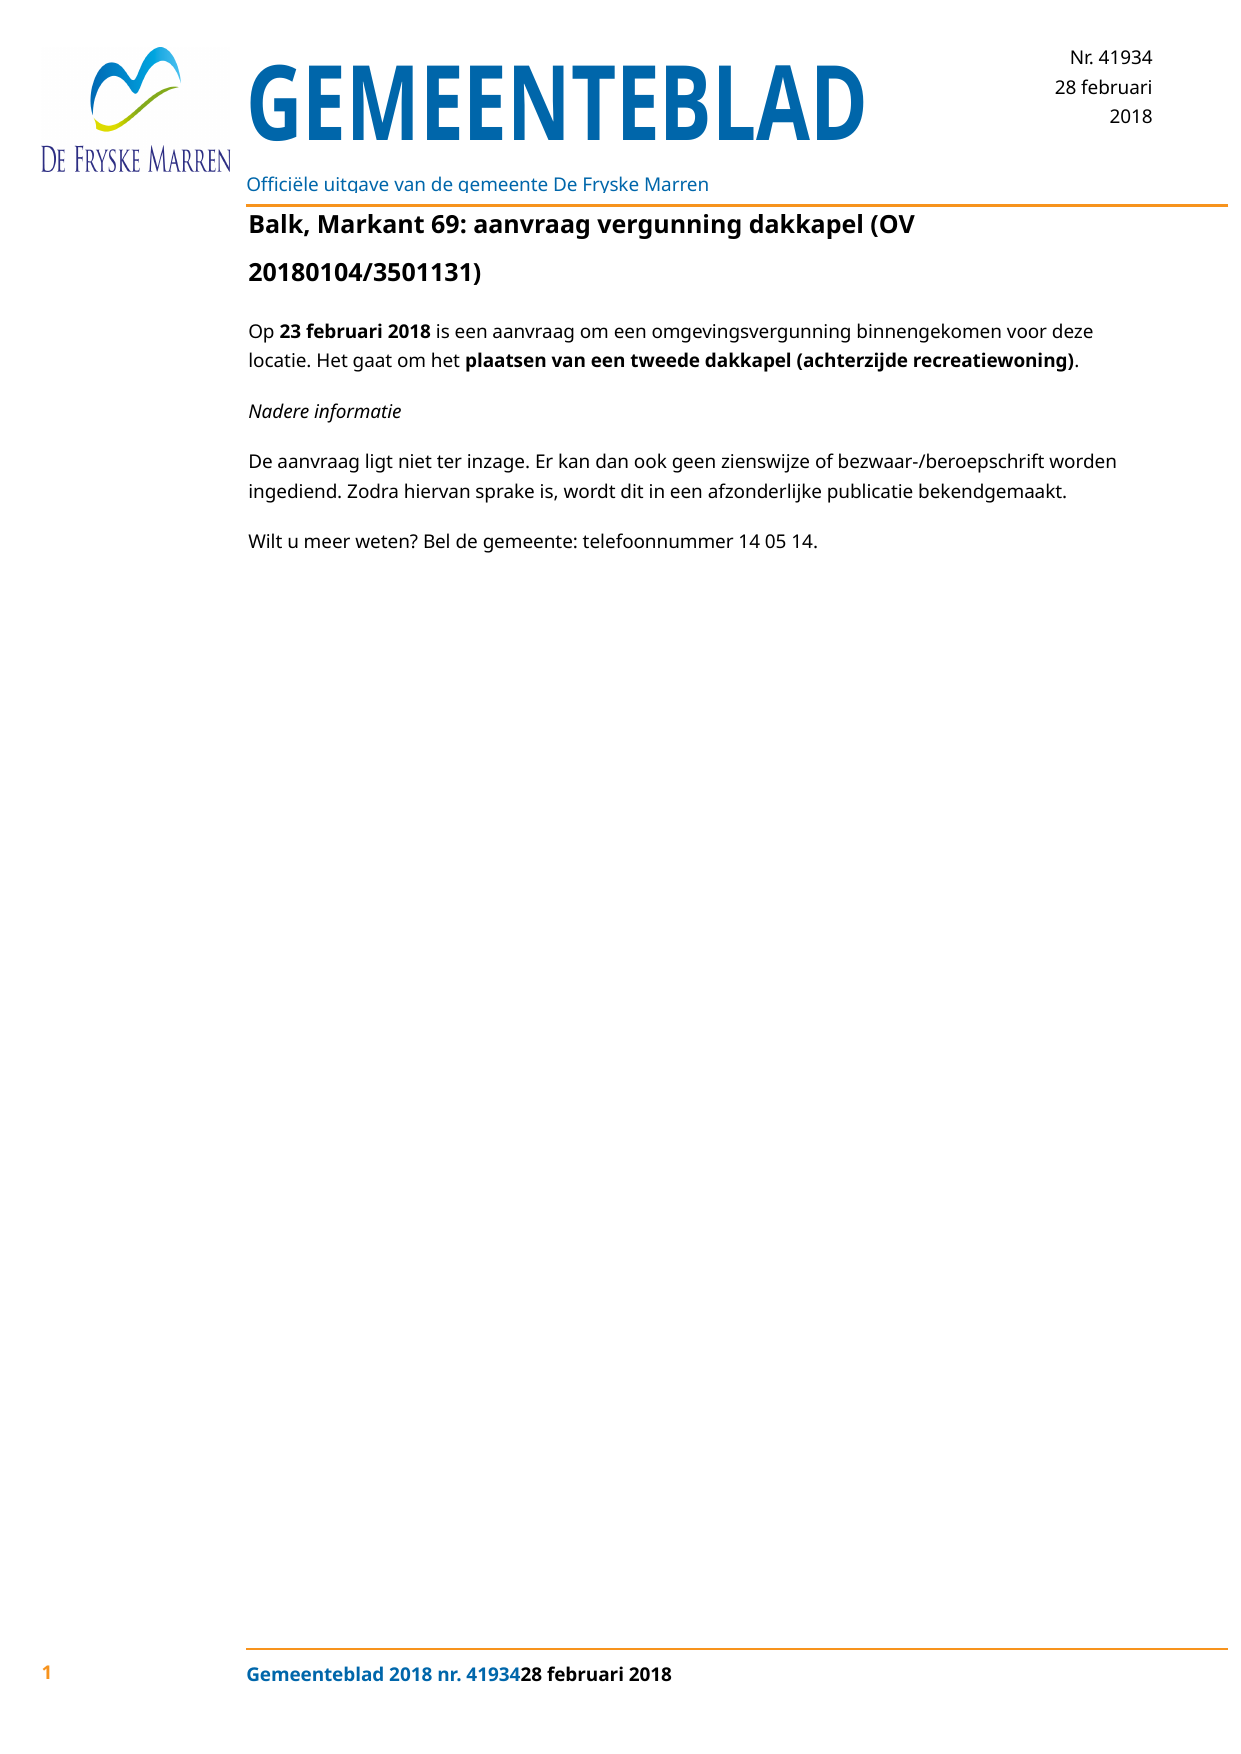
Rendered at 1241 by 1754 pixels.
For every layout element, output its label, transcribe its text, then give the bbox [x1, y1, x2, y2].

text Wilt u meer weten? Bel de gemeente: telefoonnummer 14 05 14. [248, 528, 1152, 554]
text Balk, Markant 69: aanvraag vergunning dakkapel (OV 20180104/3501131) [248, 207, 1152, 288]
picture [41, 47, 231, 172]
text Nadere informatie [248, 398, 1152, 424]
text De aanvraag ligt niet ter inzage. Er kan dan ook geen zienswijze of bezwaar-/beroepschrift worden ingediend. Zodra hiervan sprake is, wordt dit in een afzonderlijke publicatie bekendgemaakt. [248, 448, 1152, 504]
text Op 23 februari 2018 is een aanvraag om een omgevingsvergunning binnengekomen voor deze locatie. Het gaat om het plaatsen van een tweede dakkapel (achterzijde recreatiewoning). [248, 318, 1152, 373]
